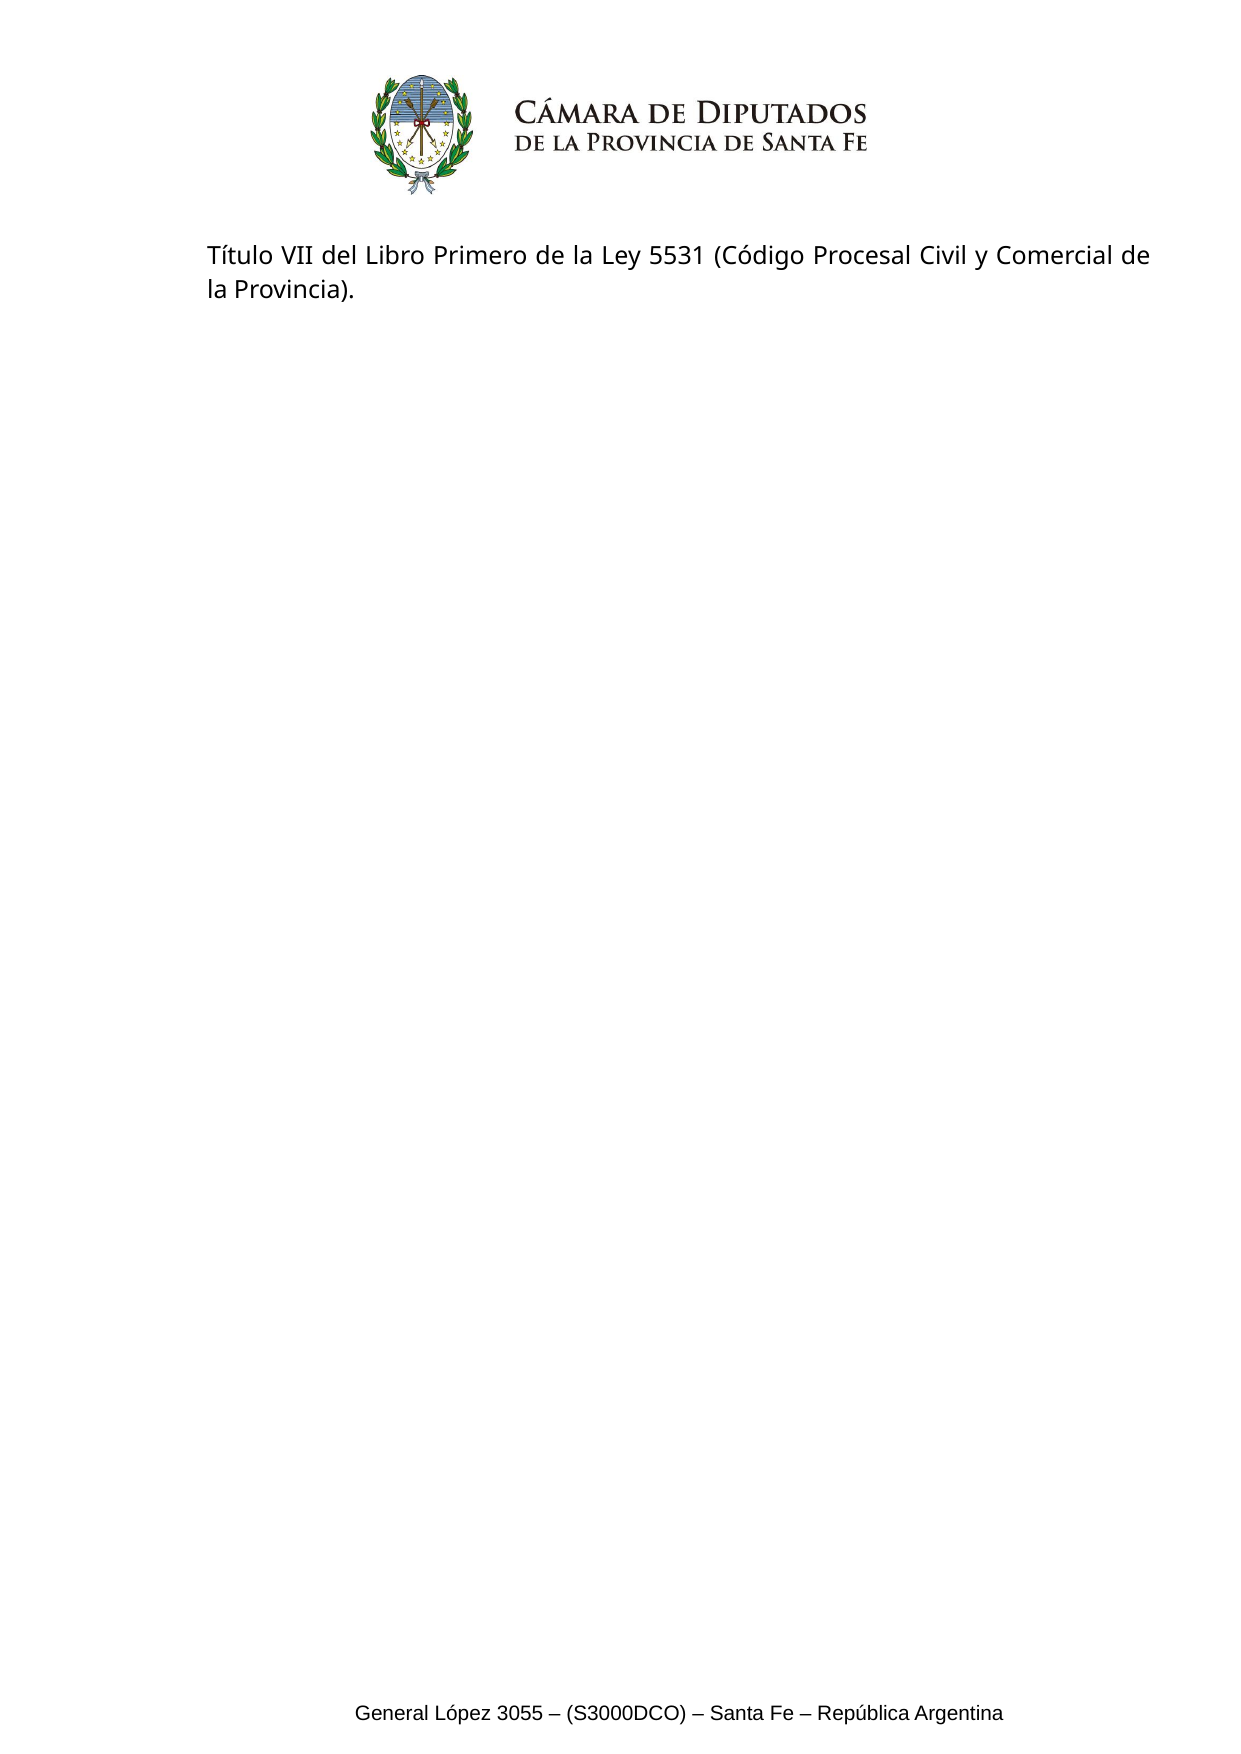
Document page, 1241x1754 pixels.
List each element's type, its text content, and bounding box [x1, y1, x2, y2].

text Título VII del Libro Primero de la Ley 5531 (Código Procesal Civil y Comercial de la Provincia). [207, 238, 1152, 306]
picture [370, 75, 867, 199]
